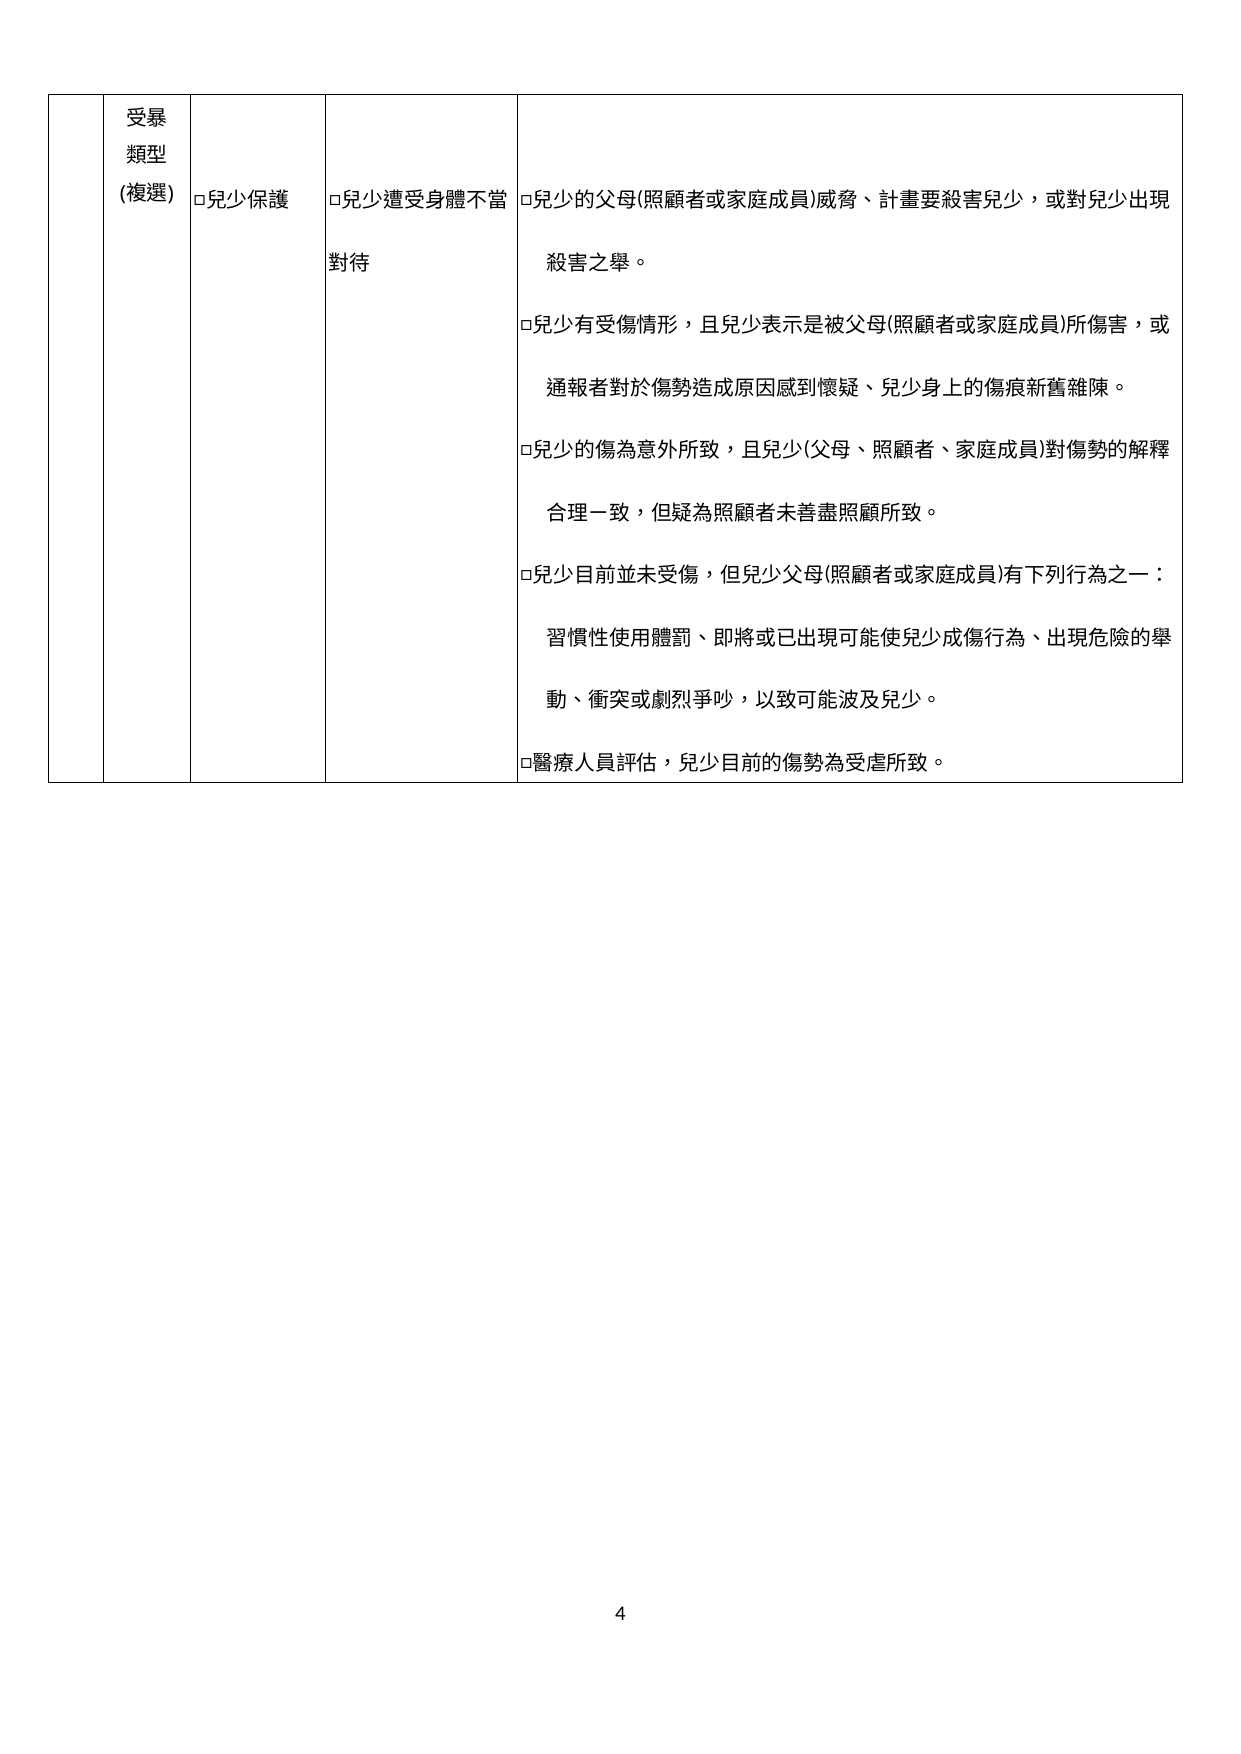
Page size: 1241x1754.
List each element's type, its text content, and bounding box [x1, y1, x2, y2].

table_cell [49, 95, 103, 782]
table_cell □兒少保護 [191, 95, 325, 782]
table_cell 受暴 類型 (複選) [104, 95, 190, 782]
table_cell □兒少遭受身體不當對待 [326, 95, 517, 782]
table_cell □兒少的父母(照顧者或家庭成員)威脅、計畫要殺害兒少，或對兒少出現殺害之舉。 □兒少有受傷情形，且兒少表示是被父母(照顧者或家庭成員)所傷害，或通報者對於傷勢造成原因感到懷疑、兒少身上的傷痕新舊雜陳。 □兒少的傷為意外所致，且兒少(父母、照顧者、家庭成員)對傷勢的解釋合理ㄧ致，但疑為照顧者未善盡照顧所致。 □兒少目前並未受傷，但兒少父母(照顧者或家庭成員)有下列行為之一：習慣性使用體罰、即將或已出現可能使兒少成傷行為、出現危險的舉動、衝突或劇烈爭吵，以致可能波及兒少。 □醫療人員評估，兒少目前的傷勢為受虐所致。 [518, 95, 1182, 782]
table_cell [1183, 94, 1195, 782]
